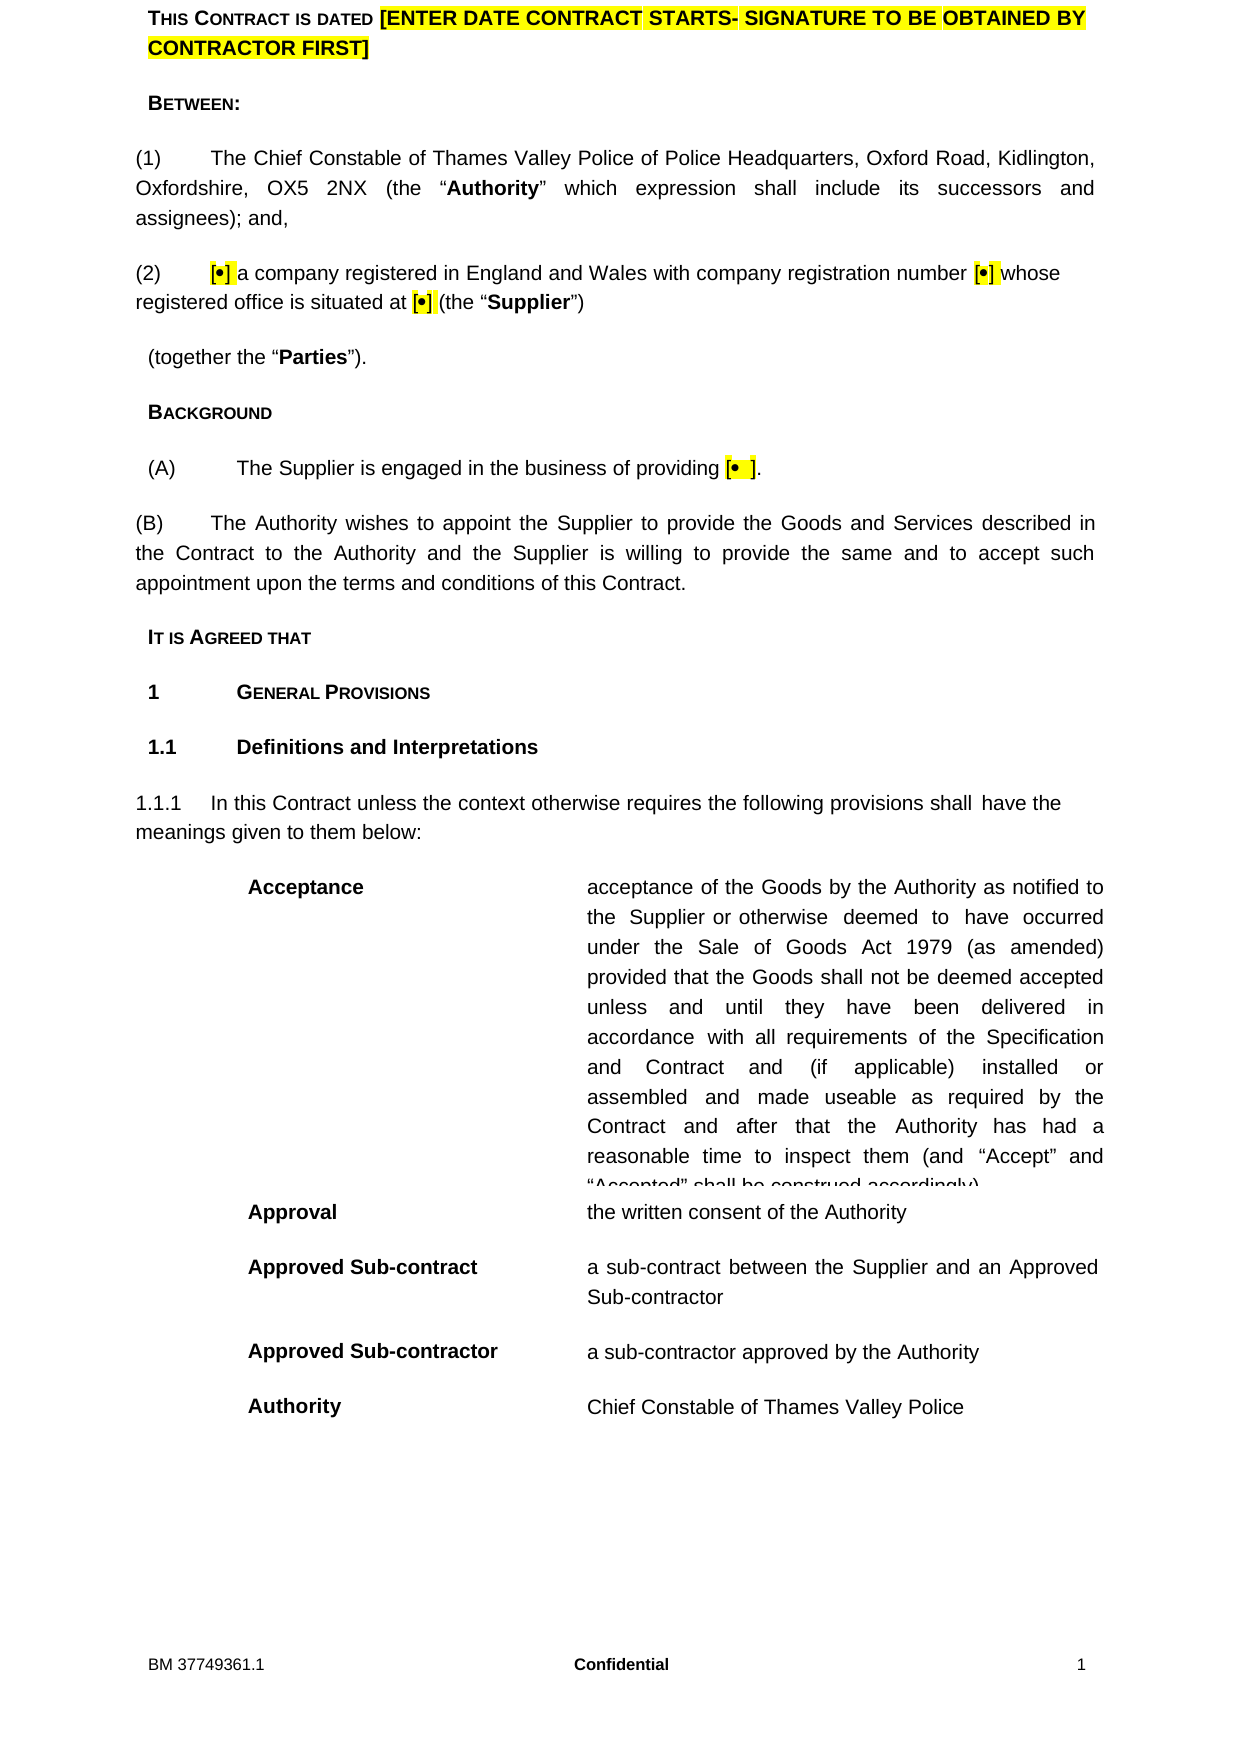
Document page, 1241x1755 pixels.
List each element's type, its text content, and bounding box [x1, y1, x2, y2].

list The Chief Constable of Thames Valley Police of Police Headquarters, Oxford Road, Kidlington, Oxfordshire, OX5 2NX (the “Authority” which expression shall include its successors and assignees); and, [135, 146, 1095, 229]
table_cell the written consent of the Authority [543, 1185, 1128, 1240]
table_cell a sub-contract between the Supplier and an Approved Sub-contractor [543, 1240, 1128, 1325]
table_header Acceptance [224, 871, 543, 1185]
text THIS CONTRACT IS DATED [ENTER DATE CONTRACT STARTS- SIGNATURE TO BE OBTAINED BY CONTRACTOR FIRST] [148, 6, 1094, 59]
list The Supplier is engaged in the business of providing []. [148, 455, 1138, 479]
text IT IS AGREED THAT [148, 625, 1138, 649]
text BETWEEN: [148, 90, 1138, 114]
table_cell Authority [224, 1380, 543, 1424]
text BACKGROUND [148, 400, 1138, 424]
list GENERAL PROVISIONS [148, 680, 1138, 704]
table_cell a sub-contractor approved by the Authority [543, 1325, 1128, 1380]
list [] a company registered in England and Wales with company registration number [] whose registered office is situated at [] (the “Supplier”) [135, 261, 1096, 314]
table_cell Approved Sub-contractor [224, 1325, 543, 1380]
table_cell Chief Constable of Thames Valley Police [543, 1380, 1128, 1424]
table_header acceptance of the Goods by the Authority as notified to the Supplier or otherwise deemed to have occurred under the Sale of Goods Act 1979 (as amended) provided that the Goods shall not be deemed accepted unless and until they have been delivered in accordance with all requirements of the Specification and Contract and (if applicable) installed or assembled and made useable as required by the Contract and after that the Authority has had a reasonable time to inspect them (and “Accept” and “Accepted” shall be construed accordingly) [543, 871, 1128, 1185]
list The Authority wishes to appoint the Supplier to provide the Goods and Services described in the Contract to the Authority and the Supplier is willing to provide the same and to accept such appointment upon the terms and conditions of this Contract. [135, 511, 1096, 594]
subtitle Definitions and Interpretations [148, 735, 1138, 759]
table_cell Approved Sub-contract [224, 1240, 543, 1325]
text (together the “Parties”). [148, 345, 1138, 369]
table_cell Approval [224, 1185, 543, 1240]
list In this Contract unless the context otherwise requires the following provisions shall have the meanings given to them below: [135, 791, 1094, 844]
